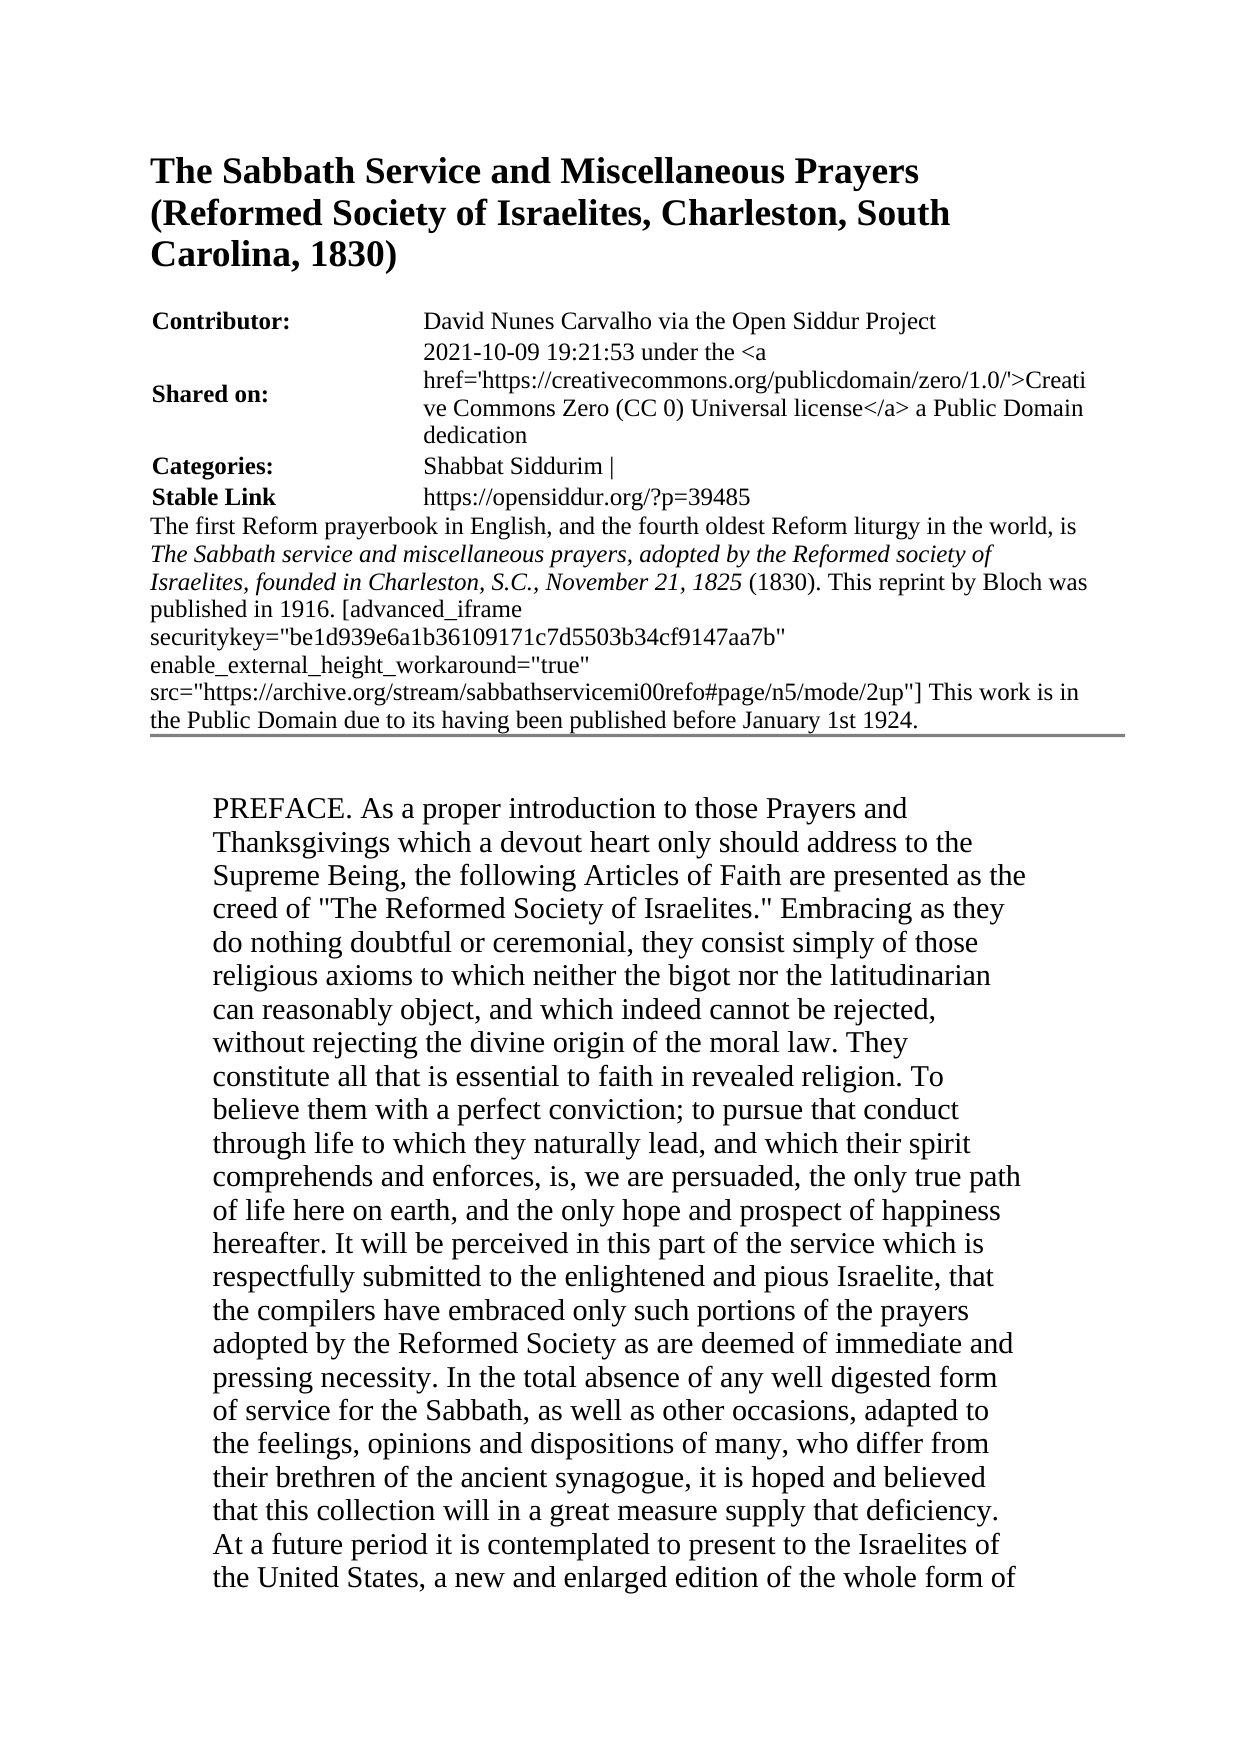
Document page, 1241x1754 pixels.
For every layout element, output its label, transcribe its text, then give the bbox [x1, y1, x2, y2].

text The first Reform prayerbook in English, and the fourth oldest Reform liturgy in the world, is The Sabbath service and miscellaneous prayers, adopted by the Reformed society of Israelites, founded in Charleston, S.C., November 21, 1825 (1830). This reprint by Bloch was published in 1916. [advanced_iframe securitykey="be1d939e6a1b36109171c7d5503b34cf9147aa7b" enable_external_height_workaround="true" src="https://archive.org/stream/sabbathservicemi00refo#page/n5/mode/2up"] This work is in the Public Domain due to its having been published before January 1st 1924. [150, 512, 1090, 733]
table_cell https://opensiddur.org/?p=39485 [421, 481, 1090, 512]
table_cell Stable Link [150, 481, 421, 512]
table_cell Shared on: [150, 337, 421, 451]
table_header David Nunes Carvalho via the Open Siddur Project [421, 306, 1090, 337]
table_cell Shabbat Siddurim | [421, 451, 1090, 481]
table_cell 2021-10-09 19:21:53 under the <a href='https://creativecommons.org/publicdomain/zero/1.0/'>Creative Commons Zero (CC 0) Universal license</a> a Public Domain dedication [421, 337, 1090, 451]
table_header Contributor: [150, 306, 421, 337]
subtitle The Sabbath Service and Miscellaneous Prayers (Reformed Society of Israelites, Charleston, South Carolina, 1830) [150, 150, 1090, 275]
table_cell Categories: [150, 451, 421, 481]
text [150, 738, 1090, 762]
text PREFACE. As a proper introduction to those Prayers and Thanksgivings which a devout heart only should address to the Supreme Being, the following Articles of Faith are presented as the creed of "The Reformed Society of Israelites." Embracing as they do nothing doubtful or ceremonial, they consist simply of those religious axioms to which neither the bigot nor the latitudinarian can reasonably object, and which indeed cannot be rejected, without rejecting the divine origin of the moral law. They constitute all that is essential to faith in revealed religion. To believe them with a perfect conviction; to pursue that conduct through life to which they naturally lead, and which their spirit comprehends and enforces, is, we are persuaded, the only true path of life here on earth, and the only hope and prospect of happiness hereafter. It will be perceived in this part of the service which is respectfully submitted to the enlightened and pious Israelite, that the compilers have embraced only such portions of the prayers adopted by the Reformed Society as are deemed of immediate and pressing necessity. In the total absence of any well digested form of service for the Sabbath, as well as other occasions, adapted to the feelings, opinions and dispositions of many, who differ from their brethren of the ancient synagogue, it is hoped and believed that this collection will in a great measure supply that deficiency. At a future period it is contemplated to present to the Israelites of the United States, a new and enlarged edition of the whole form of [212, 792, 1028, 1594]
